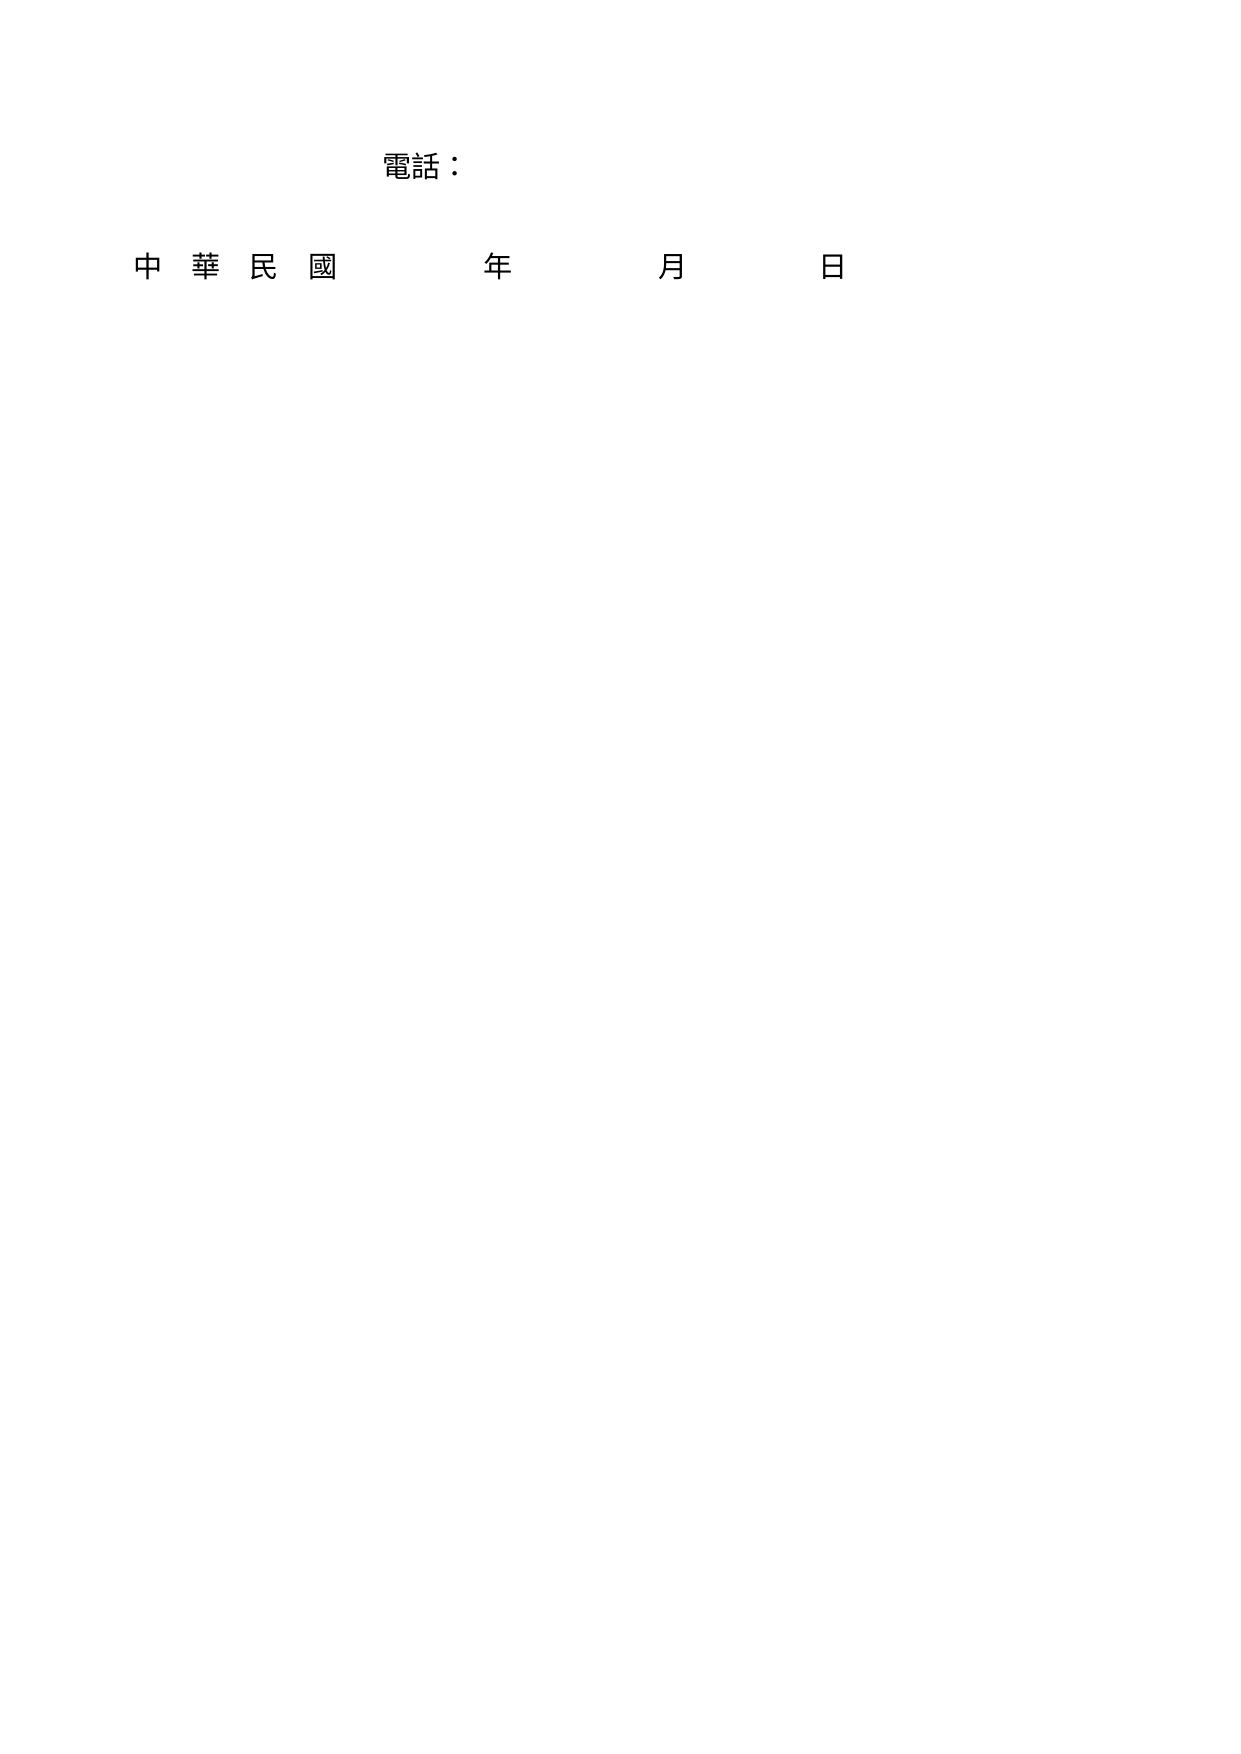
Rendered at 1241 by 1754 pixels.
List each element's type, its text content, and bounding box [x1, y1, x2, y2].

text 中 華 民 國 年 月 日 [133, 227, 1092, 289]
text 電話： [133, 127, 1092, 189]
